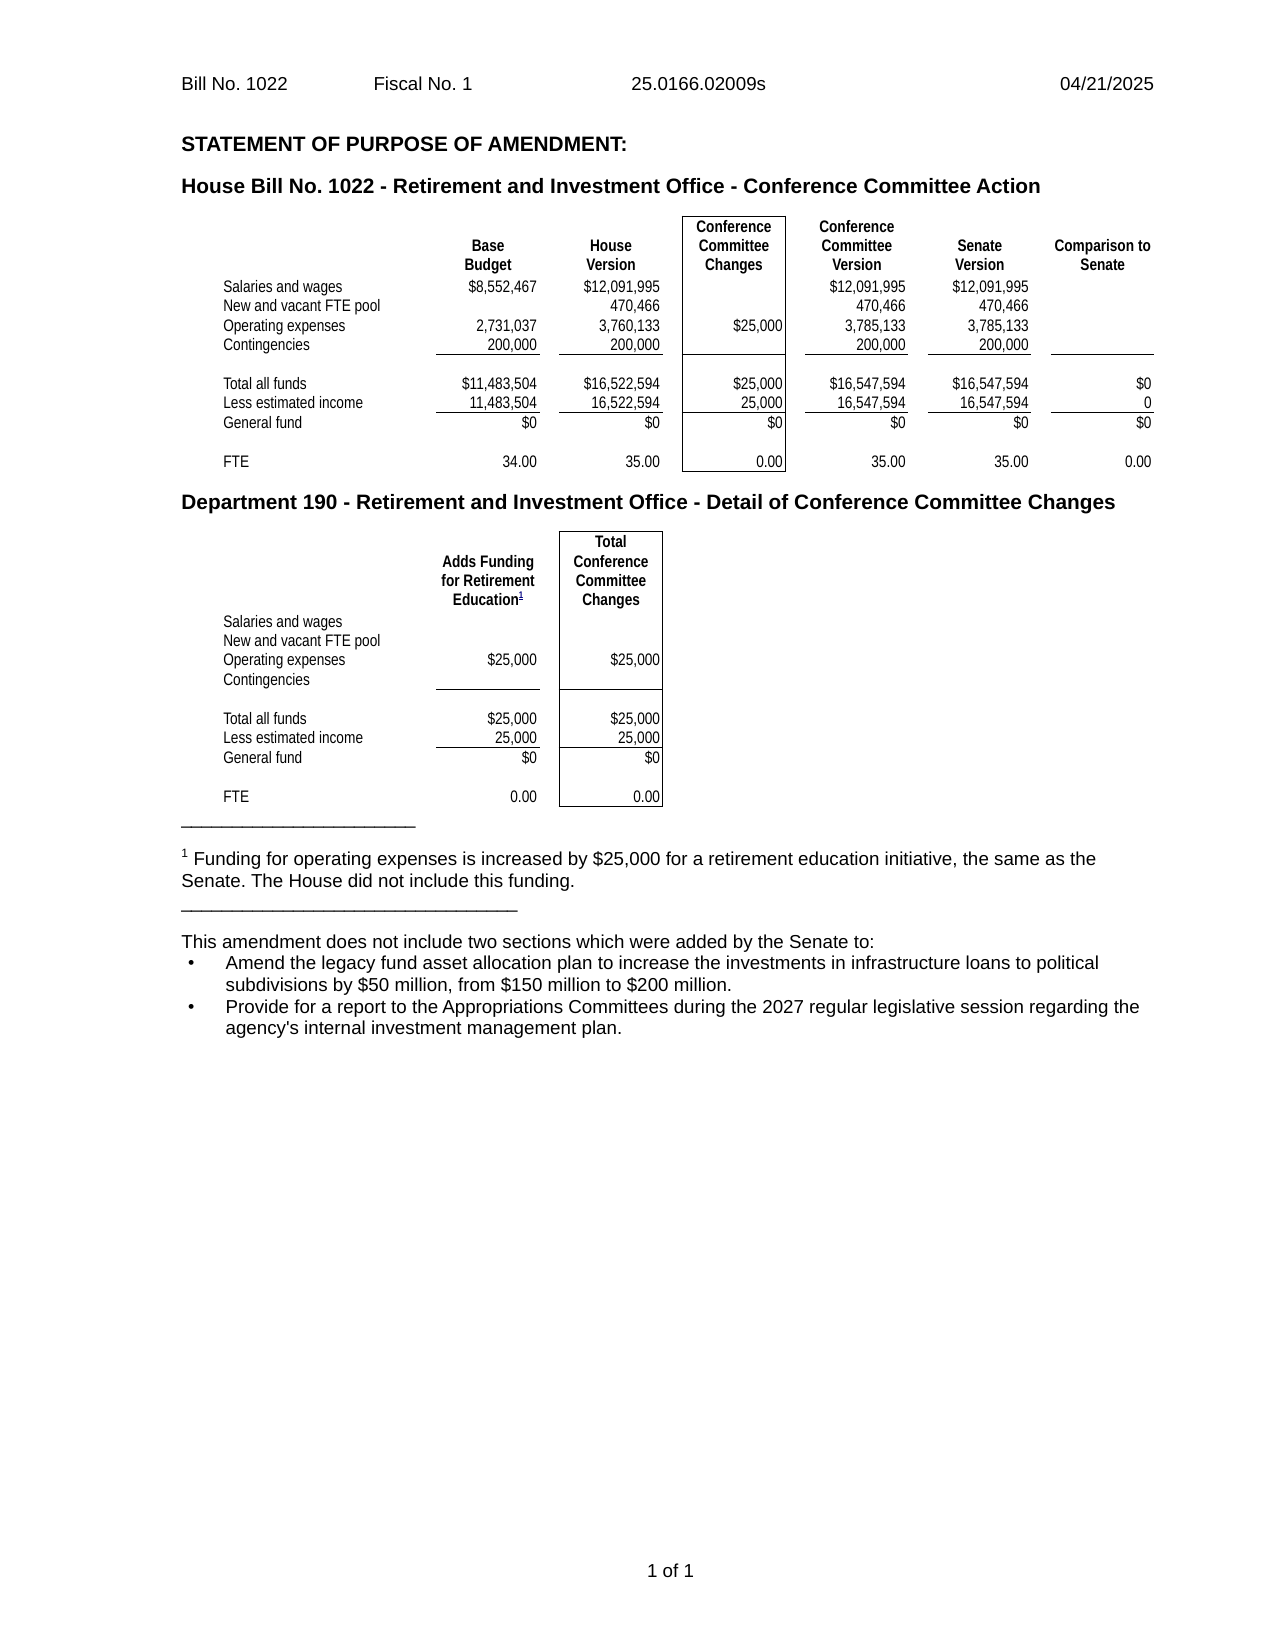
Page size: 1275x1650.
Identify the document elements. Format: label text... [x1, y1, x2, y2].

table_cell [436, 296, 539, 315]
table_cell [540, 433, 559, 452]
table_cell [417, 689, 436, 709]
table_cell [540, 612, 559, 631]
table_cell [1051, 335, 1154, 354]
table_cell Salaries and wages [220, 612, 417, 631]
table_cell [663, 354, 682, 374]
table_cell [417, 374, 436, 393]
table_cell 3,760,133 [559, 315, 662, 334]
table_cell 0.00 [1051, 452, 1154, 471]
table_cell $16,547,594 [805, 374, 908, 393]
table_cell [540, 412, 559, 432]
table_cell [540, 452, 559, 471]
table_cell [540, 374, 559, 393]
table_cell [683, 355, 785, 374]
table_cell [417, 747, 436, 767]
table_cell [540, 315, 559, 334]
table_cell [436, 612, 539, 631]
table_header [786, 216, 805, 277]
table_cell [540, 354, 559, 374]
table_cell [559, 355, 662, 374]
table_cell [540, 689, 559, 709]
table_cell [436, 690, 539, 709]
table_cell 470,466 [928, 296, 1031, 315]
table_cell [786, 315, 805, 334]
table_cell 3,785,133 [928, 315, 1031, 334]
table_cell 11,483,504 [436, 393, 539, 412]
table_cell 34.00 [436, 452, 539, 471]
table_cell [805, 433, 908, 452]
table_cell [417, 296, 436, 315]
table_cell [908, 315, 928, 334]
table_cell [928, 433, 1031, 452]
table_header Conference Committee Changes [683, 217, 785, 277]
text Department 190 - Retirement and Investment Office - Detail of Conference Committee Changes [181, 489, 1154, 513]
table_cell $0 [805, 413, 908, 432]
table_cell [540, 747, 559, 767]
table_cell [908, 393, 928, 412]
table_cell $0 [1051, 413, 1154, 432]
table_cell $25,000 [683, 374, 785, 393]
table_cell [1031, 277, 1051, 296]
table_header [908, 216, 928, 277]
table_cell $8,552,467 [436, 277, 539, 296]
table_cell [1031, 374, 1051, 393]
table_cell [663, 296, 682, 315]
table_cell 16,547,594 [805, 393, 908, 412]
table_cell [540, 631, 559, 650]
table_header [1031, 216, 1051, 277]
table_cell $0 [559, 413, 662, 432]
table_cell Operating expenses [220, 650, 417, 669]
table_cell $11,483,504 [436, 374, 539, 393]
table_cell 35.00 [559, 452, 662, 471]
table_cell [560, 767, 662, 786]
table_cell [786, 277, 805, 296]
table_cell [683, 335, 785, 354]
table_cell [540, 669, 559, 688]
table_cell [1031, 335, 1051, 354]
table_cell 200,000 [928, 335, 1031, 354]
table_cell 25,000 [560, 728, 662, 747]
table_cell [908, 296, 928, 315]
table_cell New and vacant FTE pool [220, 296, 417, 315]
table_cell [786, 335, 805, 354]
table_cell [220, 689, 417, 709]
table_cell [436, 767, 539, 786]
table_cell $12,091,995 [805, 277, 908, 296]
table_header [417, 531, 436, 612]
table_cell [417, 412, 436, 432]
table_cell [417, 354, 436, 374]
text House Bill No. 1022 - Retirement and Investment Office - Conference Committee Action [181, 174, 1154, 198]
table_cell 200,000 [805, 335, 908, 354]
table_cell [786, 433, 805, 452]
table_cell 16,522,594 [559, 393, 662, 412]
table_cell Total all funds [220, 374, 417, 393]
table_cell [417, 728, 436, 747]
table_cell [436, 669, 539, 688]
table_header Total Conference Committee Changes [560, 532, 662, 612]
table_cell [417, 315, 436, 334]
table_cell 0 [1051, 393, 1154, 412]
table_cell [540, 709, 559, 728]
table_cell [559, 433, 662, 452]
table_cell [786, 412, 805, 432]
table_cell 16,547,594 [928, 393, 1031, 412]
table_cell New and vacant FTE pool [220, 631, 417, 650]
text This amendment does not include two sections which were added by the Senate to: [181, 931, 1154, 952]
table_cell [908, 277, 928, 296]
table_header [540, 531, 559, 612]
table_header Senate Version [928, 216, 1031, 277]
table_cell [540, 650, 559, 669]
table_header House Version [559, 216, 662, 277]
table_cell [663, 412, 682, 432]
table_cell FTE [220, 786, 417, 806]
table_cell 200,000 [559, 335, 662, 354]
table_cell [1051, 296, 1154, 315]
table_cell [560, 690, 662, 709]
list Provide for a report to the Appropriations Committees during the 2027 regular legislative session regarding the agency's internal investment management plan. [188, 995, 1154, 1039]
table_cell Salaries and wages [220, 277, 417, 296]
table_cell $25,000 [683, 315, 785, 334]
table_cell General fund [220, 412, 417, 432]
table_cell [663, 452, 682, 471]
table_header Conference Committee Version [805, 216, 908, 277]
table_cell [220, 433, 417, 452]
table_cell [786, 296, 805, 315]
table_cell 25,000 [436, 728, 539, 747]
table_cell $0 [928, 413, 1031, 432]
table_cell $0 [683, 413, 785, 432]
table_cell [683, 433, 785, 452]
table_cell [1031, 296, 1051, 315]
table_cell [683, 277, 785, 296]
table_header Base Budget [436, 216, 539, 277]
table_cell 3,785,133 [805, 315, 908, 334]
table_cell $12,091,995 [559, 277, 662, 296]
table_cell 470,466 [805, 296, 908, 315]
table_cell [663, 374, 682, 393]
table_cell [417, 650, 436, 669]
table_header Comparison to Senate [1051, 216, 1154, 277]
table_cell [663, 315, 682, 334]
table_header [663, 216, 682, 277]
table_cell 25,000 [683, 393, 785, 412]
table_header [220, 216, 417, 277]
table_cell [663, 433, 682, 452]
table_cell [560, 631, 662, 650]
table_cell [786, 452, 805, 471]
table_cell [417, 433, 436, 452]
table_cell Less estimated income [220, 393, 417, 412]
table_cell [436, 631, 539, 650]
table_cell [1031, 433, 1051, 452]
table_cell Total all funds [220, 709, 417, 728]
table_cell [908, 452, 928, 471]
table_cell [560, 669, 662, 688]
table_cell 2,731,037 [436, 315, 539, 334]
table_cell [220, 354, 417, 374]
table_cell 35.00 [805, 452, 908, 471]
table_cell 470,466 [559, 296, 662, 315]
table_cell [908, 354, 928, 374]
table_cell [663, 393, 682, 412]
table_cell $25,000 [560, 650, 662, 669]
table_cell $0 [1051, 374, 1154, 393]
table_cell [908, 412, 928, 432]
table_cell [1031, 315, 1051, 334]
table_cell [540, 767, 559, 786]
table_cell [560, 612, 662, 631]
text Statement of Purpose of amendment: [181, 132, 1154, 156]
table_cell [1031, 354, 1051, 374]
table_cell [663, 277, 682, 296]
table_cell [417, 669, 436, 688]
table_cell Contingencies [220, 669, 417, 688]
table_cell $25,000 [436, 650, 539, 669]
table_cell [1031, 452, 1051, 471]
table_cell [220, 767, 417, 786]
table_cell [540, 335, 559, 354]
table_cell [417, 335, 436, 354]
table_cell [540, 296, 559, 315]
table_cell FTE [220, 452, 417, 471]
table_cell [1051, 355, 1154, 374]
table_cell [1051, 433, 1154, 452]
table_cell [1051, 315, 1154, 334]
table_cell [1031, 393, 1051, 412]
table_cell [908, 433, 928, 452]
table_cell $0 [436, 413, 539, 432]
table_cell Contingencies [220, 335, 417, 354]
table_cell [908, 335, 928, 354]
table_cell [417, 612, 436, 631]
table_cell 0.00 [560, 786, 662, 806]
table_cell $25,000 [560, 709, 662, 728]
table_cell $12,091,995 [928, 277, 1031, 296]
list Amend the legacy fund asset allocation plan to increase the investments in infrastructure loans to political subdivisions by $50 million, from $150 million to $200 million. [188, 952, 1154, 995]
table_cell [417, 709, 436, 728]
table_cell [540, 728, 559, 747]
table_cell [786, 374, 805, 393]
table_header [540, 216, 559, 277]
table_cell [1051, 277, 1154, 296]
table_cell [417, 786, 436, 806]
table_cell [1031, 412, 1051, 432]
table_cell [805, 355, 908, 374]
table_cell [786, 354, 805, 374]
table_cell [436, 433, 539, 452]
table_cell Less estimated income [220, 728, 417, 747]
table_header Adds Funding for Retirement Education1 [436, 531, 539, 612]
table_cell $16,522,594 [559, 374, 662, 393]
table_cell [683, 296, 785, 315]
table_cell [908, 374, 928, 393]
table_cell $0 [436, 748, 539, 767]
table_cell [436, 355, 539, 374]
table_cell [417, 452, 436, 471]
table_cell 0.00 [683, 452, 785, 471]
table_cell [417, 631, 436, 650]
table_cell [928, 355, 1031, 374]
table_header [220, 531, 417, 612]
table_cell General fund [220, 747, 417, 767]
table_cell $0 [560, 748, 662, 767]
table_cell [540, 393, 559, 412]
table_cell [540, 277, 559, 296]
table_cell [663, 335, 682, 354]
table_cell [417, 767, 436, 786]
table_cell $25,000 [436, 709, 539, 728]
text 1 Funding for operating expenses is increased by $25,000 for a retirement education initiative, the same as the Senate. The House did not include this funding. [181, 846, 1154, 891]
table_cell [417, 393, 436, 412]
table_cell $16,547,594 [928, 374, 1031, 393]
table_cell 0.00 [436, 786, 539, 806]
table_cell [786, 393, 805, 412]
table_cell Operating expenses [220, 315, 417, 334]
table_cell [540, 786, 559, 806]
table_cell 200,000 [436, 335, 539, 354]
table_header [417, 216, 436, 277]
table_cell 35.00 [928, 452, 1031, 471]
table_cell [417, 277, 436, 296]
